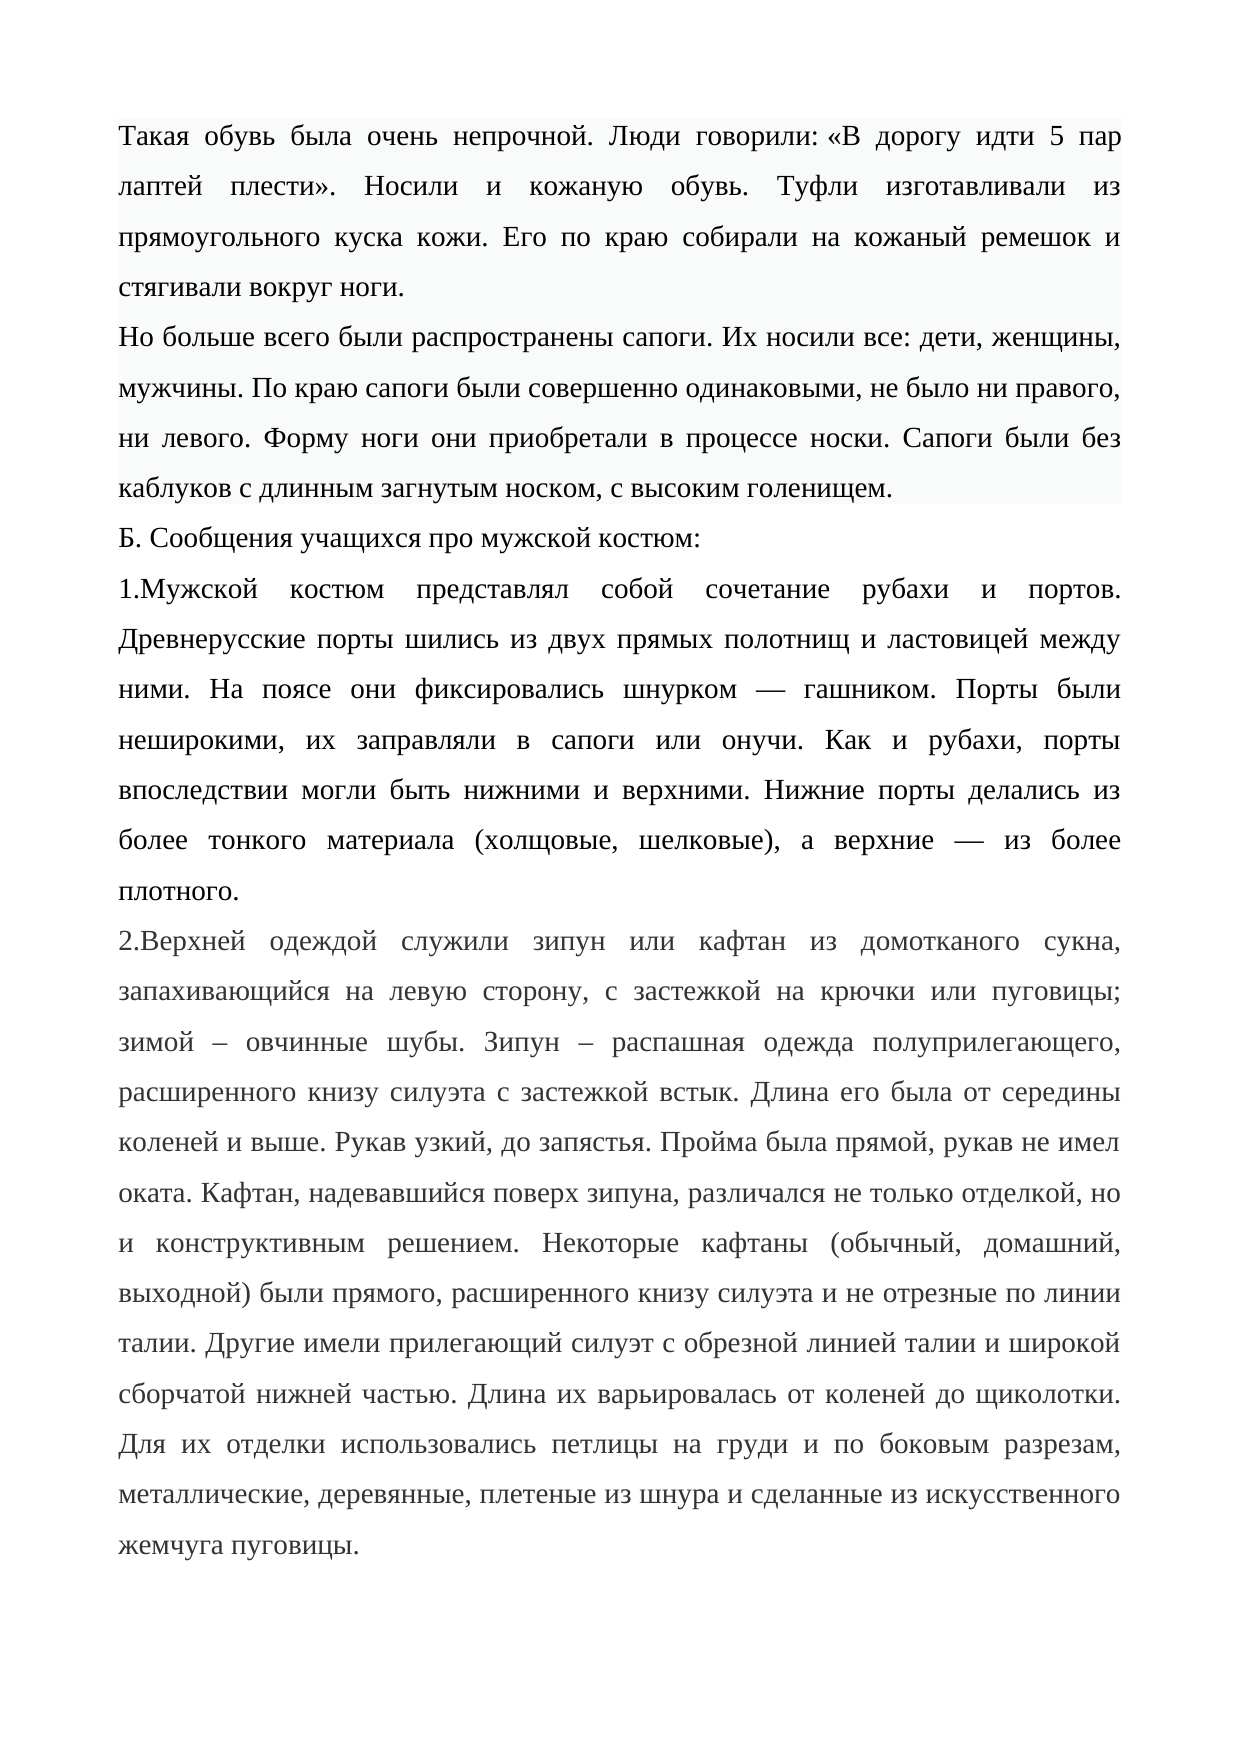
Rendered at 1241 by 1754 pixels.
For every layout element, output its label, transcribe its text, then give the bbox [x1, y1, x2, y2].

text Такая обувь была очень непрочной. Люди говорили: «В дорогу идти 5 пар лаптей плести». Носили и кожаную обувь. Туфли изготавливали из прямоугольного куска кожи. Его по краю собирали на кожаный ремешок и стягивали вокруг ноги. [118, 118, 1122, 303]
text Но больше всего были распространены сапоги. Их носили все: дети, женщины, мужчины. По краю сапоги были совершенно одинаковыми, не было ни правого, ни левого. Форму ноги они приобретали в процессе носки. Сапоги были без каблуков с длинным загнутым носком, с высоким голенищем. [118, 319, 1122, 504]
text Б. Сообщения учащихся про мужской костюм: [118, 521, 1122, 554]
text 1.Мужской костюм представлял собой сочетание рубахи и портов. Древнерусские порты шились из двух прямых полотнищ и ластовицей между ними. На поясе они фиксировались шнурком — гашником. Порты были неширокими, их заправляли в сапоги или онучи. Как и рубахи, порты впоследствии могли быть нижними и верхними. Нижние порты делались из более тонкого материала (холщовые, шелковые), а верхние — из более плотного. 2.Верхней одеждой служили зипун или кафтан из домотканого сукна, запахивающийся на левую сторону, с застежкой на крючки или пуговицы; зимой – овчинные шубы. Зипун – распашная одежда полуприлегающего, расширенного книзу силуэта с застежкой встык. Длина его была от середины коленей и выше. Рукав узкий, до запястья. Пройма была прямой, рукав не имел оката. Кафтан, надевавшийся поверх зипуна, различался не только отделкой, но и конструктивным решением. Некоторые кафтаны (обычный, домашний, выходной) были прямого, расширенного книзу силуэта и не отрезные по линии талии. Другие имели прилегающий силуэт с обрезной линией талии и широкой сборчатой нижней частью. Длина их варьировалась от коленей до щиколотки. Для их отделки использовались петлицы на груди и по боковым разрезам, металлические, деревянные, плетеные из шнура и сделанные из искусственного жемчуга пуговицы. [118, 571, 1122, 1560]
